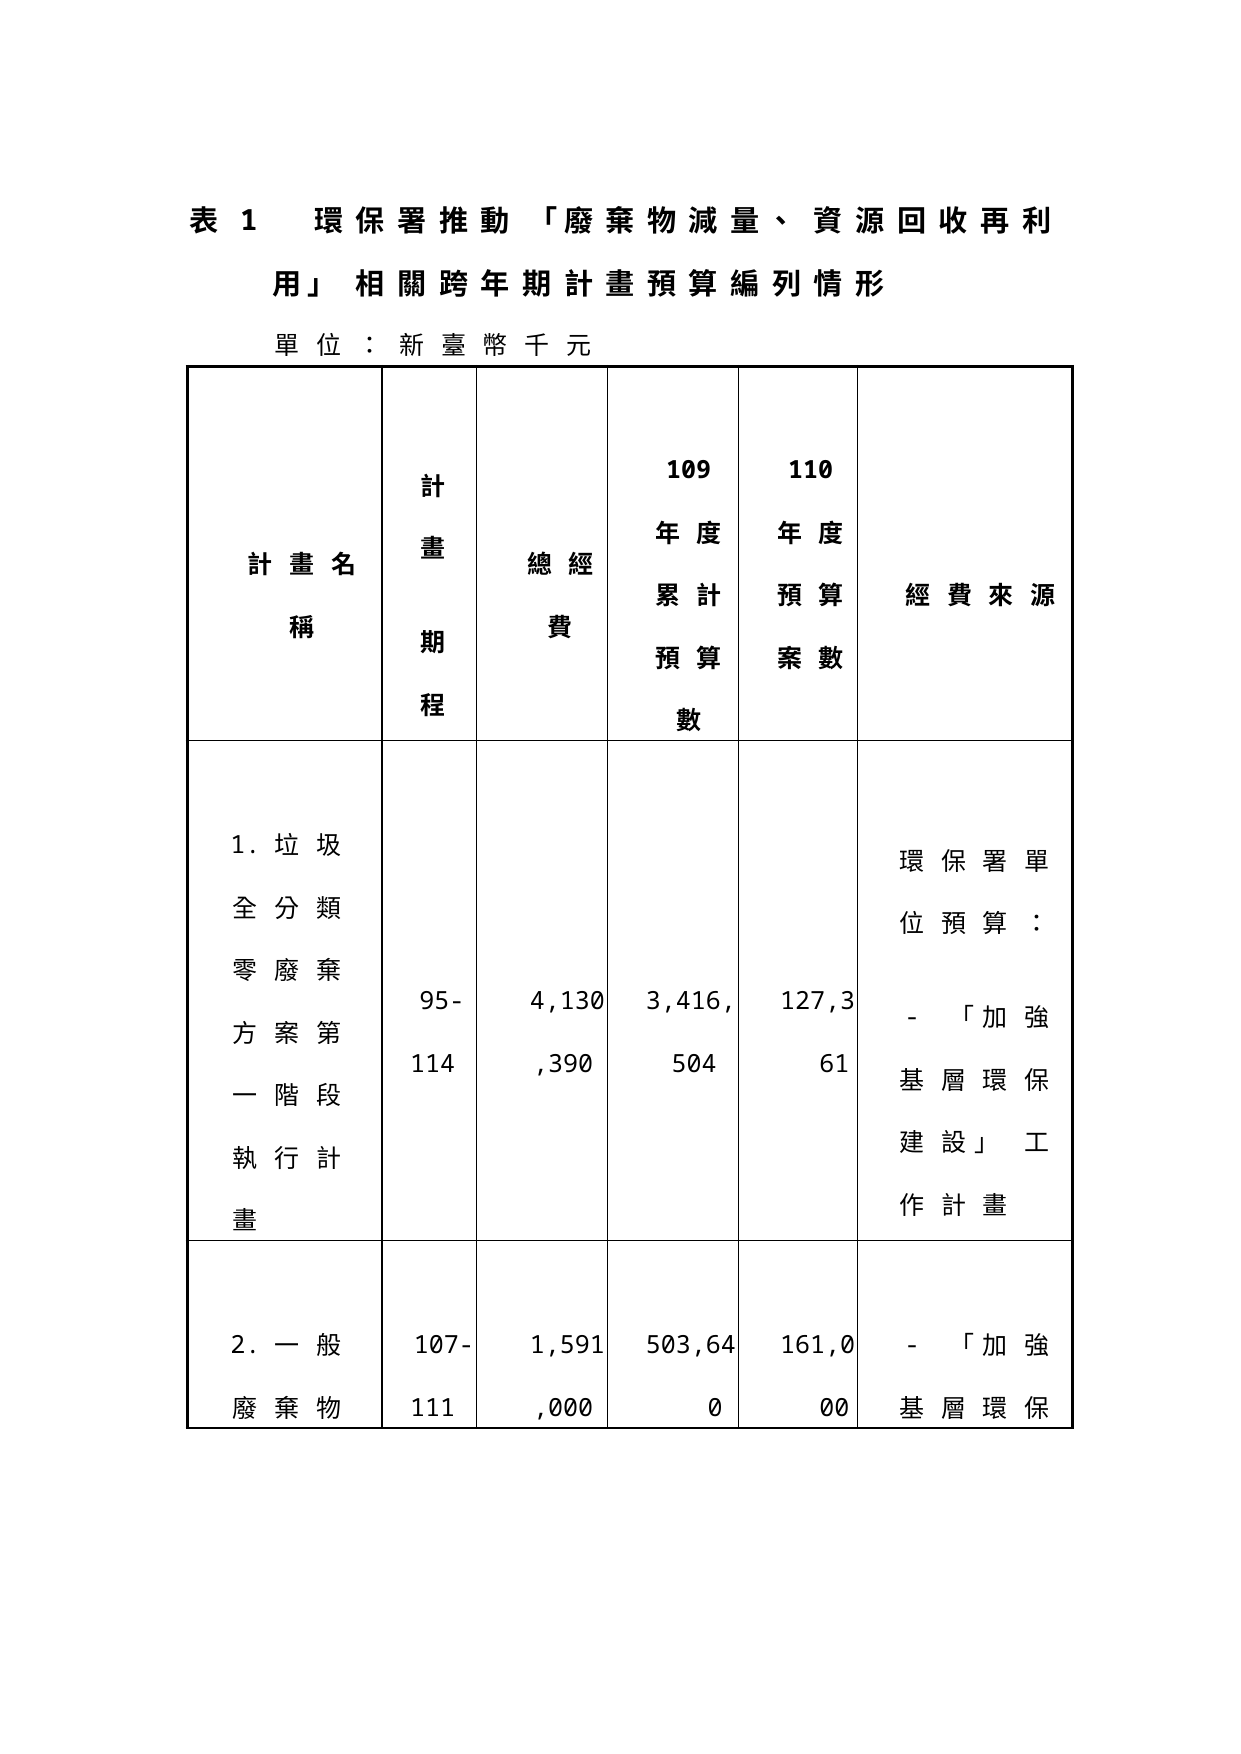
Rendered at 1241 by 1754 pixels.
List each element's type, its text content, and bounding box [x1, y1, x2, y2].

table_cell 1,591,000 [477, 1241, 607, 1427]
text 表1 環保署推動「廢棄物減量、資源回收再利用」相關跨年期計畫預算編列情形 單位：新臺幣千元 [182, 177, 1058, 365]
table_header 109年度累計預算數 [608, 368, 738, 740]
table_cell 環保署單位預算： -「加強基層環保建設」工作計畫 [858, 741, 1071, 1240]
table_header 計畫名稱 [189, 368, 381, 740]
table_cell 1.垃圾全分類零廢棄方案第一階段執行計畫 [189, 741, 381, 1240]
table_header 總經費 [477, 368, 607, 740]
table_cell 107-111 [383, 1241, 476, 1427]
table_cell 2.一般廢棄物 [189, 1241, 381, 1427]
table_cell -「加強基層環保 [858, 1241, 1071, 1427]
table_cell 503,640 [608, 1241, 738, 1427]
table_cell 3,416,504 [608, 741, 738, 1240]
table_header 計畫 期程 [383, 368, 476, 740]
table_header 經費來源 [858, 368, 1071, 740]
table_cell 127,361 [739, 741, 857, 1240]
table_cell 4,130,390 [477, 741, 607, 1240]
table_cell 95-114 [383, 741, 476, 1240]
table_cell 161,000 [739, 1241, 857, 1427]
table_header 110年度預算案數 [739, 368, 857, 740]
